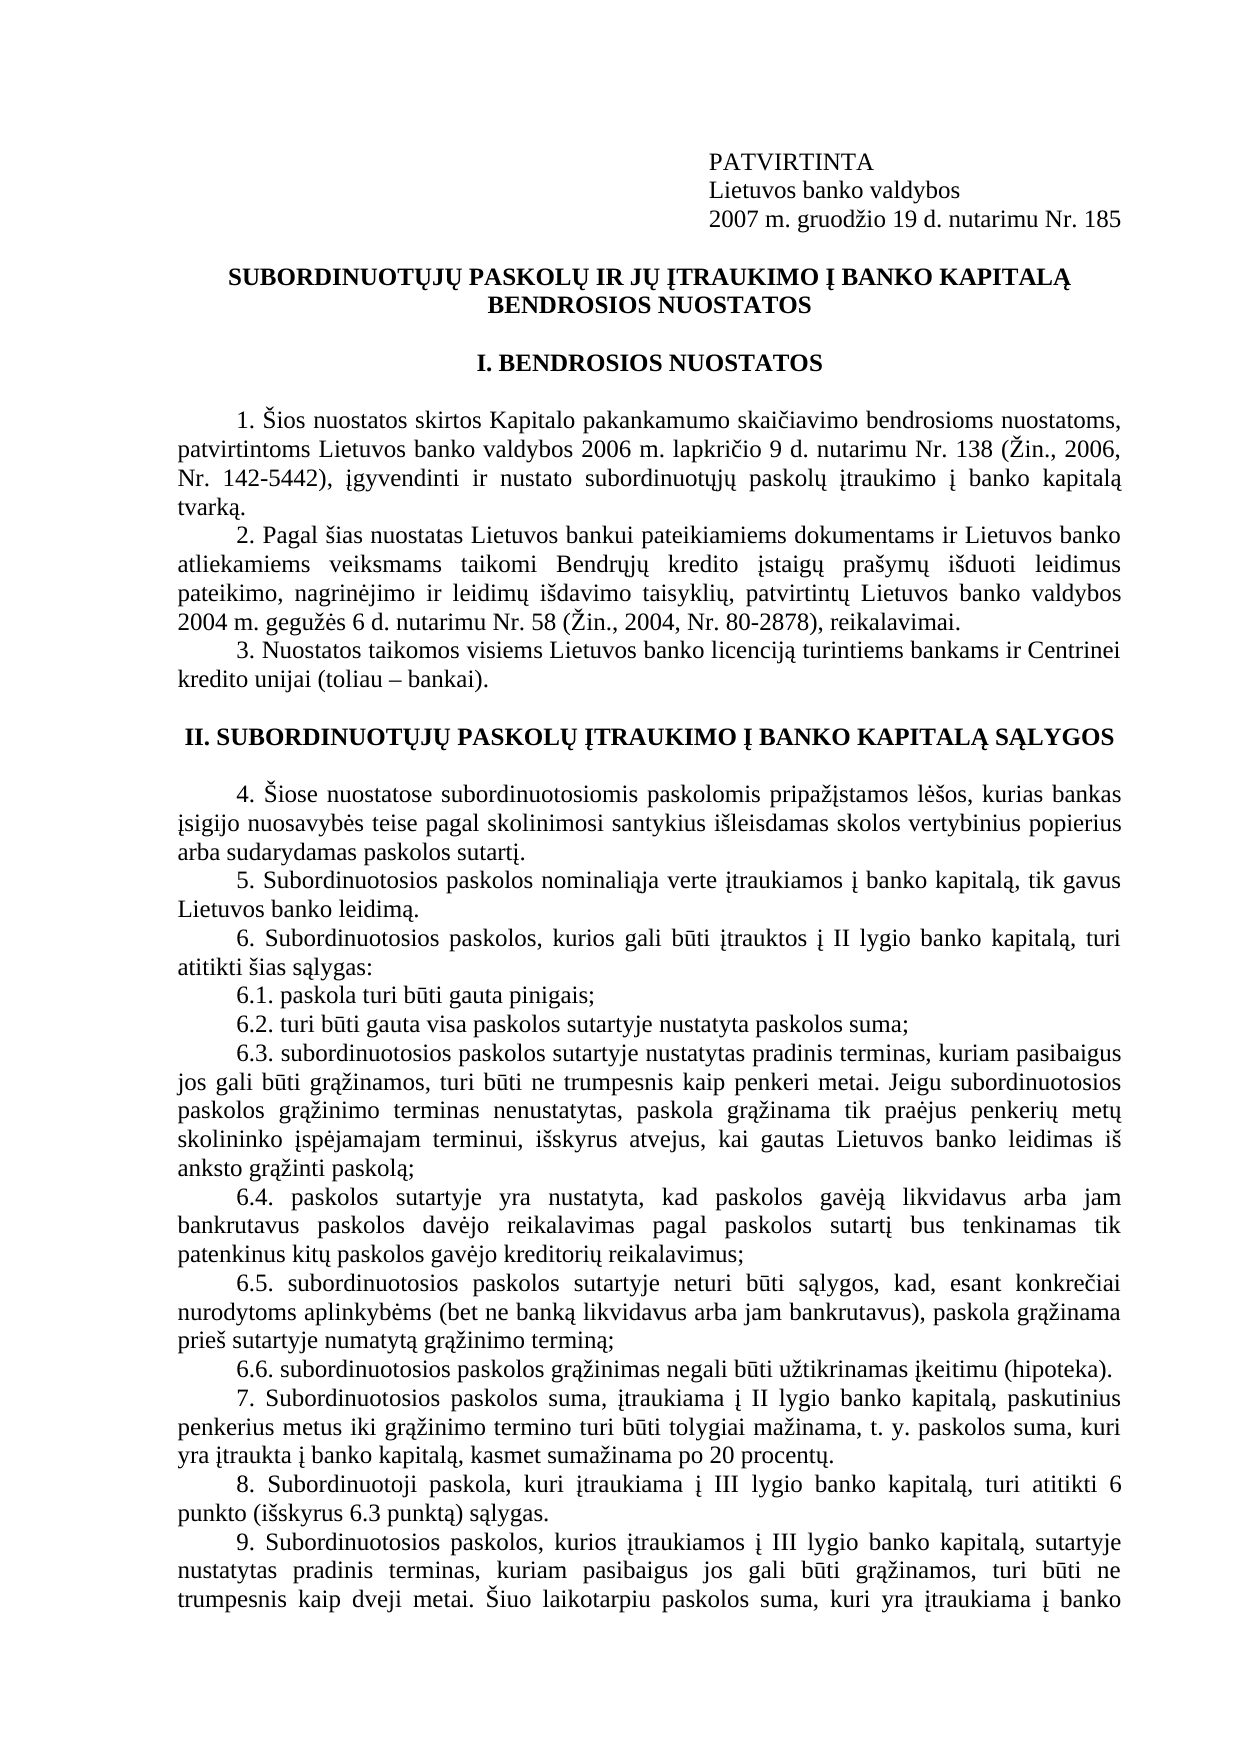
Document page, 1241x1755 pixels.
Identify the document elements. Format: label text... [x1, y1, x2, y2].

text 5. Subordinuotosios paskolos nominaliąja verte įtraukiamos į banko kapitalą, tik gavus Lietuvos banko leidimą. [177, 866, 1122, 923]
text 3. Nuostatos taikomos visiems Lietuvos banko licenciją turintiems bankams ir Centrinei kredito unijai (toliau – bankai). [177, 636, 1122, 693]
text Lietuvos banko valdybos [709, 176, 1122, 204]
text 2. Pagal šias nuostatas Lietuvos bankui pateikiamiems dokumentams ir Lietuvos banko atliekamiems veiksmams taikomi Bendrųjų kredito įstaigų prašymų išduoti leidimus pateikimo, nagrinėjimo ir leidimų išdavimo taisyklių, patvirtintų Lietuvos banko valdybos 2004 m. gegužės 6 d. nutarimu Nr. 58 (Žin., 2004, Nr. 80-2878), reikalavimai. [177, 521, 1122, 636]
text 6. Subordinuotosios paskolos, kurios gali būti įtrauktos į II lygio banko kapitalą, turi atitikti šias sąlygas: [177, 923, 1122, 981]
text 6.1. paskola turi būti gauta pinigais; [177, 981, 1122, 1009]
text 4. Šiose nuostatose subordinuotosiomis paskolomis pripažįstamos lėšos, kurias bankas įsigijo nuosavybės teise pagal skolinimosi santykius išleisdamas skolos vertybinius popierius arba sudarydamas paskolos sutartį. [177, 779, 1122, 866]
text 6.2. turi būti gauta visa paskolos sutartyje nustatyta paskolos suma; [177, 1009, 1122, 1038]
text 9. Subordinuotosios paskolos, kurios įtraukiamos į III lygio banko kapitalą, sutartyje nustatytas pradinis terminas, kuriam pasibaigus jos gali būti grąžinamos, turi būti ne trumpesnis kaip dveji metai. Šiuo laikotarpiu paskolos suma, kuri yra įtraukiama į banko [177, 1527, 1122, 1613]
text SUBORDINUOTŲJŲ PASKOLŲ IR JŲ ĮTRAUKIMO Į BANKO KAPITALĄ BENDROSIOS NUOSTATOS [177, 262, 1122, 319]
text II. SUBORDINUOTŲJŲ PASKOLŲ ĮTRAUKIMO Į BANKO KAPITALĄ SĄLYGOS [177, 722, 1122, 751]
text 7. Subordinuotosios paskolos suma, įtraukiama į II lygio banko kapitalą, paskutinius penkerius metus iki grąžinimo termino turi būti tolygiai mažinama, t. y. paskolos suma, kuri yra įtraukta į banko kapitalą, kasmet sumažinama po 20 procentų. [177, 1383, 1122, 1469]
text 8. Subordinuotoji paskola, kuri įtraukiama į III lygio banko kapitalą, turi atitikti 6 punkto (išskyrus 6.3 punktą) sąlygas. [177, 1469, 1122, 1527]
text I. BENDROSIOS NUOSTATOS [177, 348, 1122, 377]
text 6.6. subordinuotosios paskolos grąžinimas negali būti užtikrinamas įkeitimu (hipoteka). [177, 1354, 1122, 1383]
text PATVIRTINTA [709, 147, 1122, 176]
text 6.3. subordinuotosios paskolos sutartyje nustatytas pradinis terminas, kuriam pasibaigus jos gali būti grąžinamos, turi būti ne trumpesnis kaip penkeri metai. Jeigu subordinuotosios paskolos grąžinimo terminas nenustatytas, paskola grąžinama tik praėjus penkerių metų skolininko įspėjamajam terminui, išskyrus atvejus, kai gautas Lietuvos banko leidimas iš anksto grąžinti paskolą; [177, 1038, 1122, 1182]
text 1. Šios nuostatos skirtos Kapitalo pakankamumo skaičiavimo bendrosioms nuostatoms, patvirtintoms Lietuvos banko valdybos 2006 m. lapkričio 9 d. nutarimu Nr. 138 (Žin., 2006, Nr. 142-5442), įgyvendinti ir nustato subordinuotųjų paskolų įtraukimo į banko kapitalą tvarką. [177, 406, 1122, 521]
text 6.5. subordinuotosios paskolos sutartyje neturi būti sąlygos, kad, esant konkrečiai nurodytoms aplinkybėms (bet ne banką likvidavus arba jam bankrutavus), paskola grąžinama prieš sutartyje numatytą grąžinimo terminą; [177, 1268, 1122, 1354]
text 2007 m. gruodžio 19 d. nutarimu Nr. 185 [709, 204, 1122, 233]
text 6.4. paskolos sutartyje yra nustatyta, kad paskolos gavėją likvidavus arba jam bankrutavus paskolos davėjo reikalavimas pagal paskolos sutartį bus tenkinamas tik patenkinus kitų paskolos gavėjo kreditorių reikalavimus; [177, 1182, 1122, 1268]
